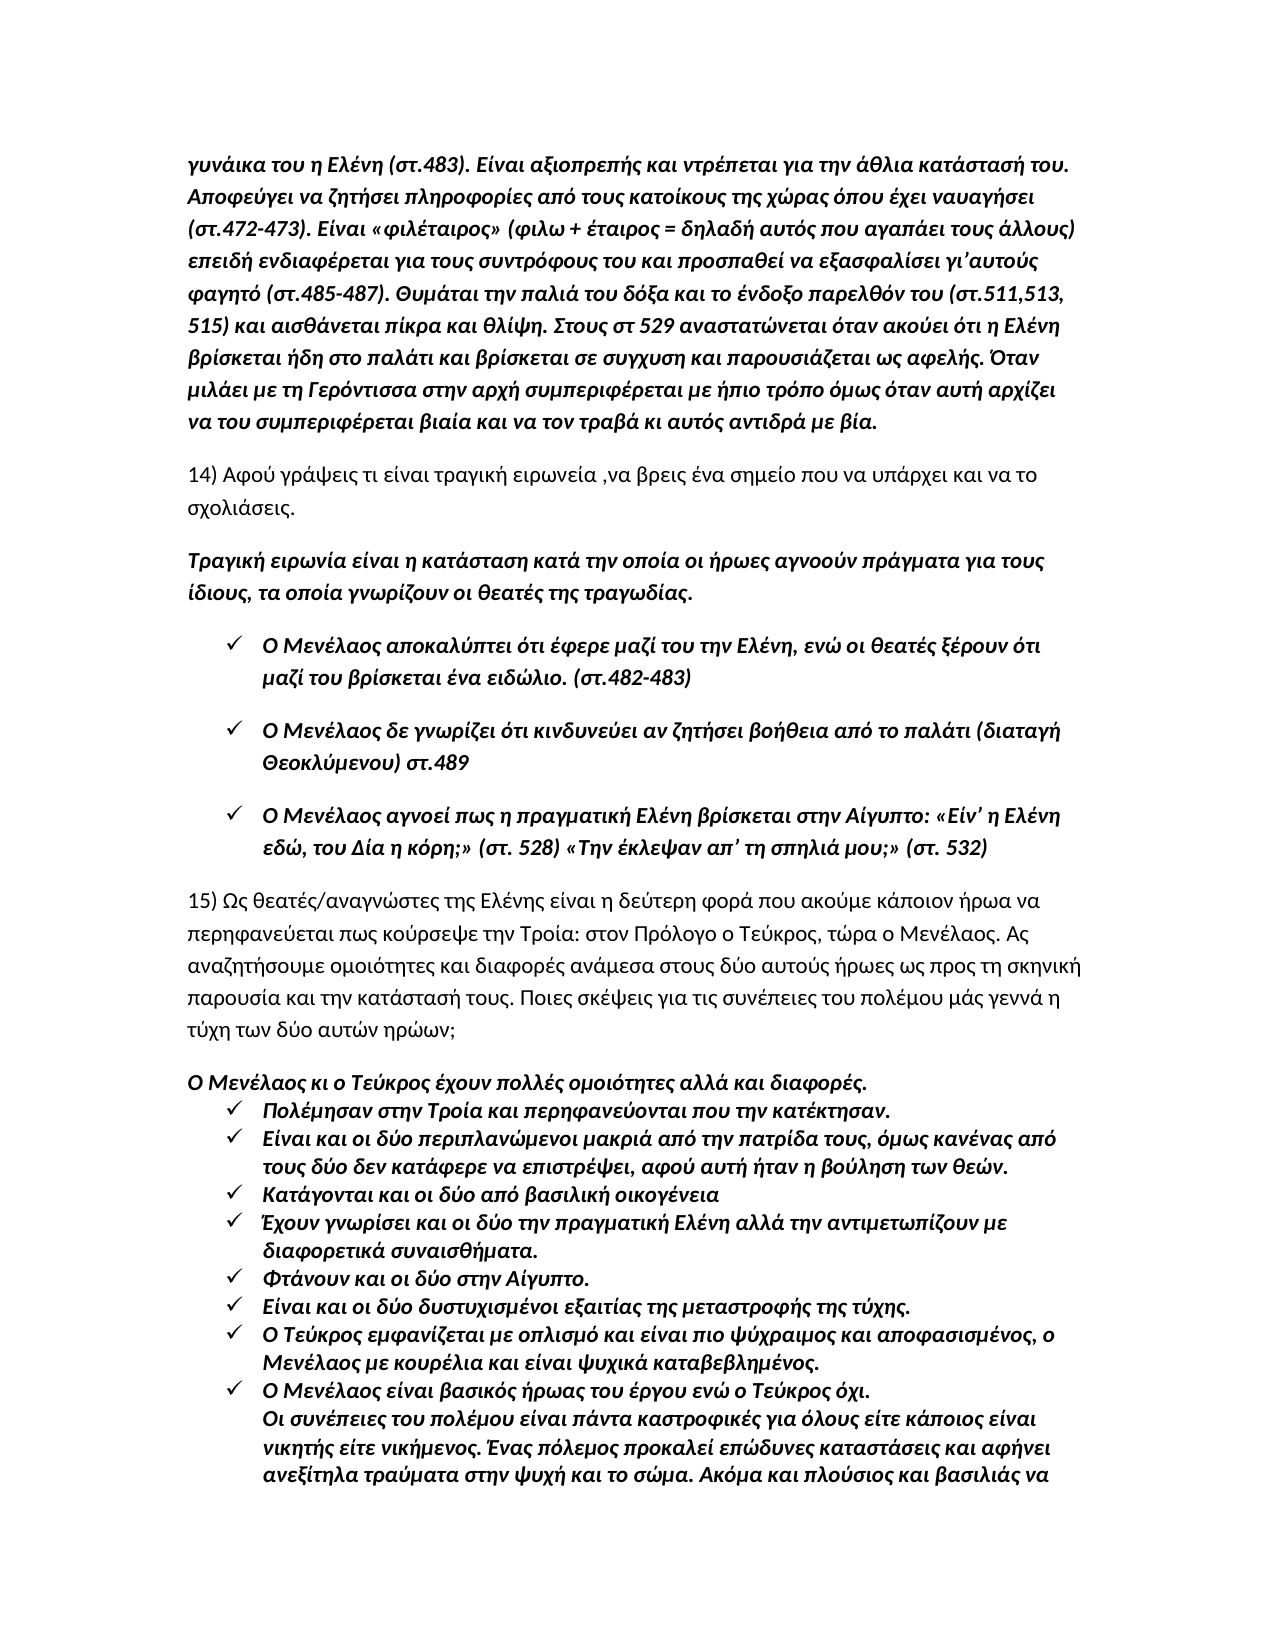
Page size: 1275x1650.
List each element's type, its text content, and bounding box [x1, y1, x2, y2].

list Είναι και οι δύο περιπλανώμενοι μακριά από την πατρίδα τους, όμως κανένας από τους δύο δεν κατάφερε να επιστρέψει, αφού αυτή ήταν η βούληση των θεών. [225, 1124, 1087, 1180]
text Ο Μενέλαος κι ο Τεύκρος έχουν πολλές ομοιότητες αλλά και διαφορές. [187, 1068, 1087, 1096]
list Ο Μενέλαος δε γνωρίζει ότι κινδυνεύει αν ζητήσει βοήθεια από το παλάτι (διαταγή Θεοκλύμενου) στ.489 [225, 716, 1087, 776]
list Πολέμησαν στην Τροία και περηφανεύονται που την κατέκτησαν. [225, 1096, 1087, 1124]
list Φτάνουν και οι δύο στην Αίγυπτο. [225, 1264, 1087, 1292]
list Ο Μενέλαος αποκαλύπτει ότι έφερε μαζί του την Ελένη, ενώ οι θεατές ξέρουν ότι μαζί του βρίσκεται ένα ειδώλιο. (στ.482-483) [225, 631, 1087, 691]
list Έχουν γνωρίσει και οι δύο την πραγματική Ελένη αλλά την αντιμετωπίζουν με διαφορετικά συναισθήματα. [225, 1208, 1087, 1264]
text 14) Αφού γράψεις τι είναι τραγική ειρωνεία ,να βρεις ένα σημείο που να υπάρχει και να το σχολιάσεις. [187, 461, 1087, 521]
list Ο Μενέλαος αγνοεί πως η πραγματική Ελένη βρίσκεται στην Αίγυπτο: «Είν’ η Ελένη εδώ, του Δία η κόρη;» (στ. 528) «Την έκλεψαν απ’ τη σπηλιά μου;» (στ. 532) [225, 801, 1087, 862]
list Ο Τεύκρος εμφανίζεται με οπλισμό και είναι πιο ψύχραιμος και αποφασισμένος, ο Μενέλαος με κουρέλια και είναι ψυχικά καταβεβλημένος. [225, 1321, 1087, 1377]
list Είναι και οι δύο δυστυχισμένοι εξαιτίας της μεταστροφής της τύχης. [225, 1292, 1087, 1321]
text 15) Ως θεατές/αναγνώστες της Ελένης είναι η δεύτερη φορά που ακούμε κάποιον ήρωα να περηφανεύεται πως κούρσεψε την Τροία: στον Πρόλογο ο Τεύκρος, τώρα ο Μενέλαος. Ας αναζητήσουμε ομοιότητες και διαφορές ανάμεσα στους δύο αυτούς ήρωες ως προς τη σκηνική παρουσία και την κατάστασή τους. Ποιες σκέψεις για τις συνέπειες του πολέμου μάς γεννά η τύχη των δύο αυτών ηρώων; [187, 887, 1087, 1043]
list Ο Μενέλαος είναι βασικός ήρωας του έργου ενώ ο Τεύκρος όχι. [225, 1377, 1087, 1404]
list Κατάγονται και οι δύο από βασιλική οικογένεια [225, 1180, 1087, 1208]
text Οι συνέπειες του πολέμου είναι πάντα καστροφικές για όλους είτε κάποιος είναι νικητής είτε νικήμενος. Ένας πόλεμος προκαλεί επώδυνες καταστάσεις και αφήνει ανεξίτηλα τραύματα στην ψυχή και το σώμα. Ακόμα και πλούσιος και βασιλιάς να [262, 1404, 1087, 1489]
text Τραγική ειρωνία είναι η κατάσταση κατά την οποία οι ήρωες αγνοούν πράγματα για τους ίδιους, τα οποία γνωρίζουν οι θεατές της τραγωδίας. [187, 546, 1087, 606]
text γυνάικα του η Ελένη (στ.483). Είναι αξιοπρεπής και ντρέπεται για την άθλια κατάστασή του. Αποφεύγει να ζητήσει πληροφορίες από τους κατοίκους της χώρας όπου έχει ναυαγήσει (στ.472-473). Είναι «φιλέταιρος» (φιλω + έταιρος = δηλαδή αυτός που αγαπάει τους άλλους) επειδή ενδιαφέρεται για τους συντρόφους του και προσπαθεί να εξασφαλίσει γι’αυτούς φαγητό (στ.485-487). Θυμάται την παλιά του δόξα και το ένδοξο παρελθόν του (στ.511,513, 515) και αισθάνεται πίκρα και θλίψη. Στους στ 529 αναστατώνεται όταν ακούει ότι η Ελένη βρίσκεται ήδη στο παλάτι και βρίσκεται σε συγχυση και παρουσιάζεται ως αφελής. Όταν μιλάει με τη Γερόντισσα στην αρχή συμπεριφέρεται με ήπιο τρόπο όμως όταν αυτή αρχίζει να του συμπεριφέρεται βιαία και να τον τραβά κι αυτός αντιδρά με βία. [187, 150, 1087, 436]
